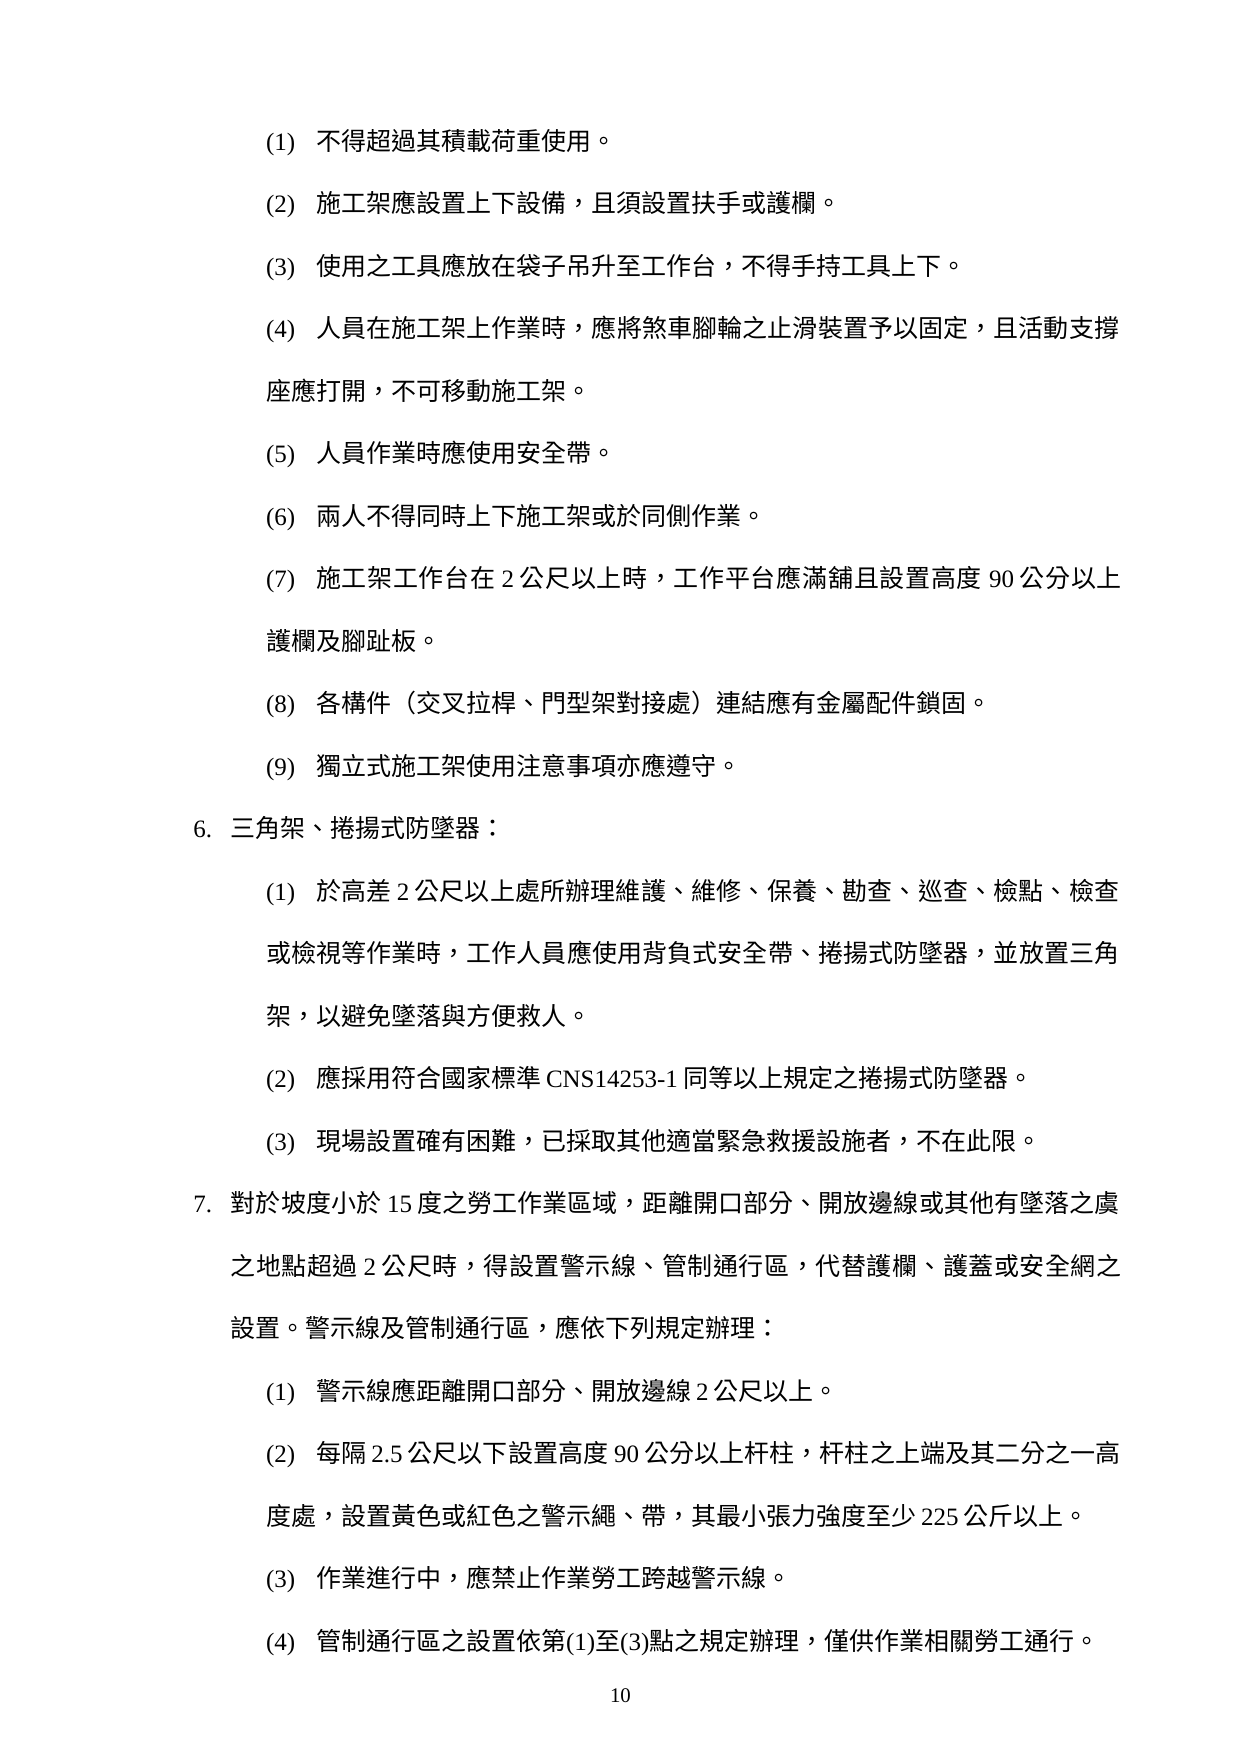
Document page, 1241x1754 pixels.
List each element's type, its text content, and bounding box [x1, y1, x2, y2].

list 人員作業時應使用安全帶。 [266, 410, 1122, 473]
list 獨立式施工架使用注意事項亦應遵守。 [266, 723, 1122, 785]
list 使用之工具應放在袋子吊升至工作台，不得手持工具上下。 [266, 223, 1122, 285]
list 作業進行中，應禁止作業勞工跨越警示線。 [266, 1535, 1122, 1598]
list 現場設置確有困難，已採取其他適當緊急救援設施者，不在此限。 [266, 1098, 1122, 1160]
list 三角架、捲揚式防墜器： [193, 785, 1122, 848]
list 人員在施工架上作業時，應將煞車腳輪之止滑裝置予以固定，且活動支撐座應打開，不可移動施工架。 [266, 285, 1122, 410]
list 管制通行區之設置依第(1)至(3)點之規定辦理，僅供作業相關勞工通行。 [266, 1598, 1122, 1660]
list 不得超過其積載荷重使用。 [266, 98, 1122, 160]
list 於高差2公尺以上處所辦理維護、維修、保養、勘查、巡查、檢點、檢查或檢視等作業時，工作人員應使用背負式安全帶、捲揚式防墜器，並放置三角架，以避免墜落與方便救人。 [266, 848, 1122, 1035]
list 各構件（交叉拉桿、門型架對接處）連結應有金屬配件鎖固。 [266, 660, 1122, 723]
list 施工架應設置上下設備，且須設置扶手或護欄。 [266, 160, 1122, 223]
list 應採用符合國家標準CNS14253-1同等以上規定之捲揚式防墜器。 [266, 1035, 1122, 1098]
list 對於坡度小於15度之勞工作業區域，距離開口部分、開放邊線或其他有墜落之虞之地點超過2公尺時，得設置警示線、管制通行區，代替護欄、護蓋或安全網之設置。警示線及管制通行區，應依下列規定辦理： [193, 1160, 1122, 1348]
list 施工架工作台在2公尺以上時，工作平台應滿舖且設置高度90公分以上護欄及腳趾板。 [266, 535, 1122, 660]
list 每隔2.5公尺以下設置高度90公分以上杆柱，杆柱之上端及其二分之一高度處，設置黃色或紅色之警示繩、帶，其最小張力強度至少225公斤以上。 [266, 1410, 1122, 1535]
list 警示線應距離開口部分、開放邊線2公尺以上。 [266, 1348, 1122, 1410]
list 兩人不得同時上下施工架或於同側作業。 [266, 473, 1122, 535]
